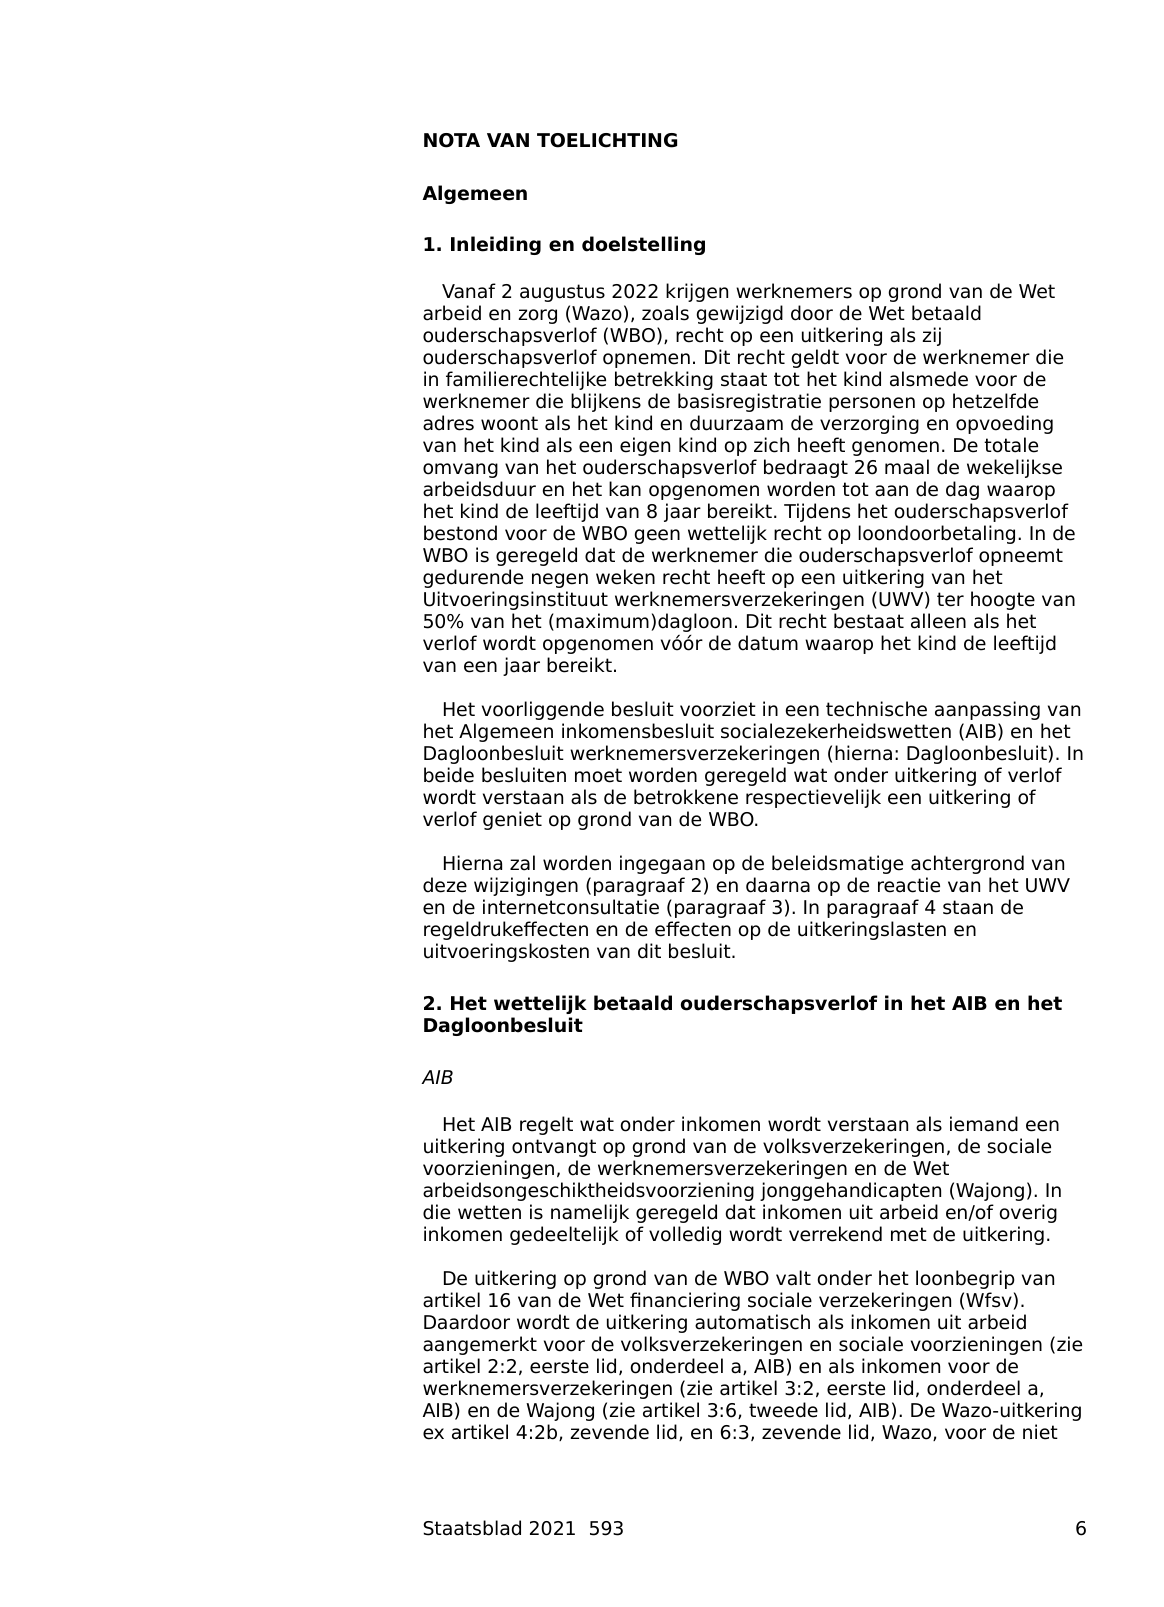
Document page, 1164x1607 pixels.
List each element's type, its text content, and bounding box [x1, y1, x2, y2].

text Het AIB regelt wat onder inkomen wordt verstaan als iemand een uitkering ontvangt op grond van de volksverzekeringen, de sociale voorzieningen, de werknemersverzekeringen en de Wet arbeidsongeschiktheidsvoorziening jonggehandicapten (Wajong). In die wetten is namelijk geregeld dat inkomen uit arbeid en/of overig inkomen gedeeltelijk of volledig wordt verrekend met de uitkering. [422, 1114, 1087, 1246]
text Hierna zal worden ingegaan op de beleidsmatige achtergrond van deze wijzigingen (paragraaf 2) en daarna op de reactie van het UWV en de internetconsultatie (paragraaf 3). In paragraaf 4 staan de regeldrukeffecten en de effecten op de uitkeringslasten en uitvoeringskosten van dit besluit. [422, 853, 1087, 963]
subtitle 1. Inleiding en doelstelling [422, 234, 1087, 256]
subtitle Algemeen [422, 182, 1087, 204]
text Vanaf 2 augustus 2022 krijgen werknemers op grond van de Wet arbeid en zorg (Wazo), zoals gewijzigd door de Wet betaald ouderschapsverlof (WBO), recht op een uitkering als zij ouderschapsverlof opnemen. Dit recht geldt voor de werknemer die in familierechtelijke betrekking staat tot het kind alsmede voor de werknemer die blijkens de basisregistratie personen op hetzelfde adres woont als het kind en duurzaam de verzorging en opvoeding van het kind als een eigen kind op zich heeft genomen. De totale omvang van het ouderschapsverlof bedraagt 26 maal de wekelijkse arbeidsduur en het kan opgenomen worden tot aan de dag waarop het kind de leeftijd van 8 jaar bereikt. Tijdens het ouderschapsverlof bestond voor de WBO geen wettelijk recht op loondoorbetaling. In de WBO is geregeld dat de werknemer die ouderschapsverlof opneemt gedurende negen weken recht heeft op een uitkering van het Uitvoeringsinstituut werknemersverzekeringen (UWV) ter hoogte van 50% van het (maximum)dagloon. Dit recht bestaat alleen als het verlof wordt opgenomen vóór de datum waarop het kind de leeftijd van een jaar bereikt. [422, 281, 1087, 677]
subtitle AIB [422, 1067, 1087, 1089]
subtitle NOTA VAN TOELICHTING [422, 130, 1087, 152]
text Het voorliggende besluit voorziet in een technische aanpassing van het Algemeen inkomensbesluit socialezekerheidswetten (AIB) en het Dagloonbesluit werknemersverzekeringen (hierna: Dagloonbesluit). In beide besluiten moet worden geregeld wat onder uitkering of verlof wordt verstaan als de betrokkene respectievelijk een uitkering of verlof geniet op grond van de WBO. [422, 699, 1087, 831]
text De uitkering op grond van de WBO valt onder het loonbegrip van artikel 16 van de Wet financiering sociale verzekeringen (Wfsv). Daardoor wordt de uitkering automatisch als inkomen uit arbeid aangemerkt voor de volksverzekeringen en sociale voorzieningen (zie artikel 2:2, eerste lid, onderdeel a, AIB) en als inkomen voor de werknemersverzekeringen (zie artikel 3:2, eerste lid, onderdeel a, AIB) en de Wajong (zie artikel 3:6, tweede lid, AIB). De Wazo-uitkering ex artikel 4:2b, zevende lid, en 6:3, zevende lid, Wazo, voor de niet [422, 1268, 1087, 1444]
subtitle 2. Het wettelijk betaald ouderschapsverlof in het AIB en het Dagloonbesluit [422, 993, 1087, 1037]
